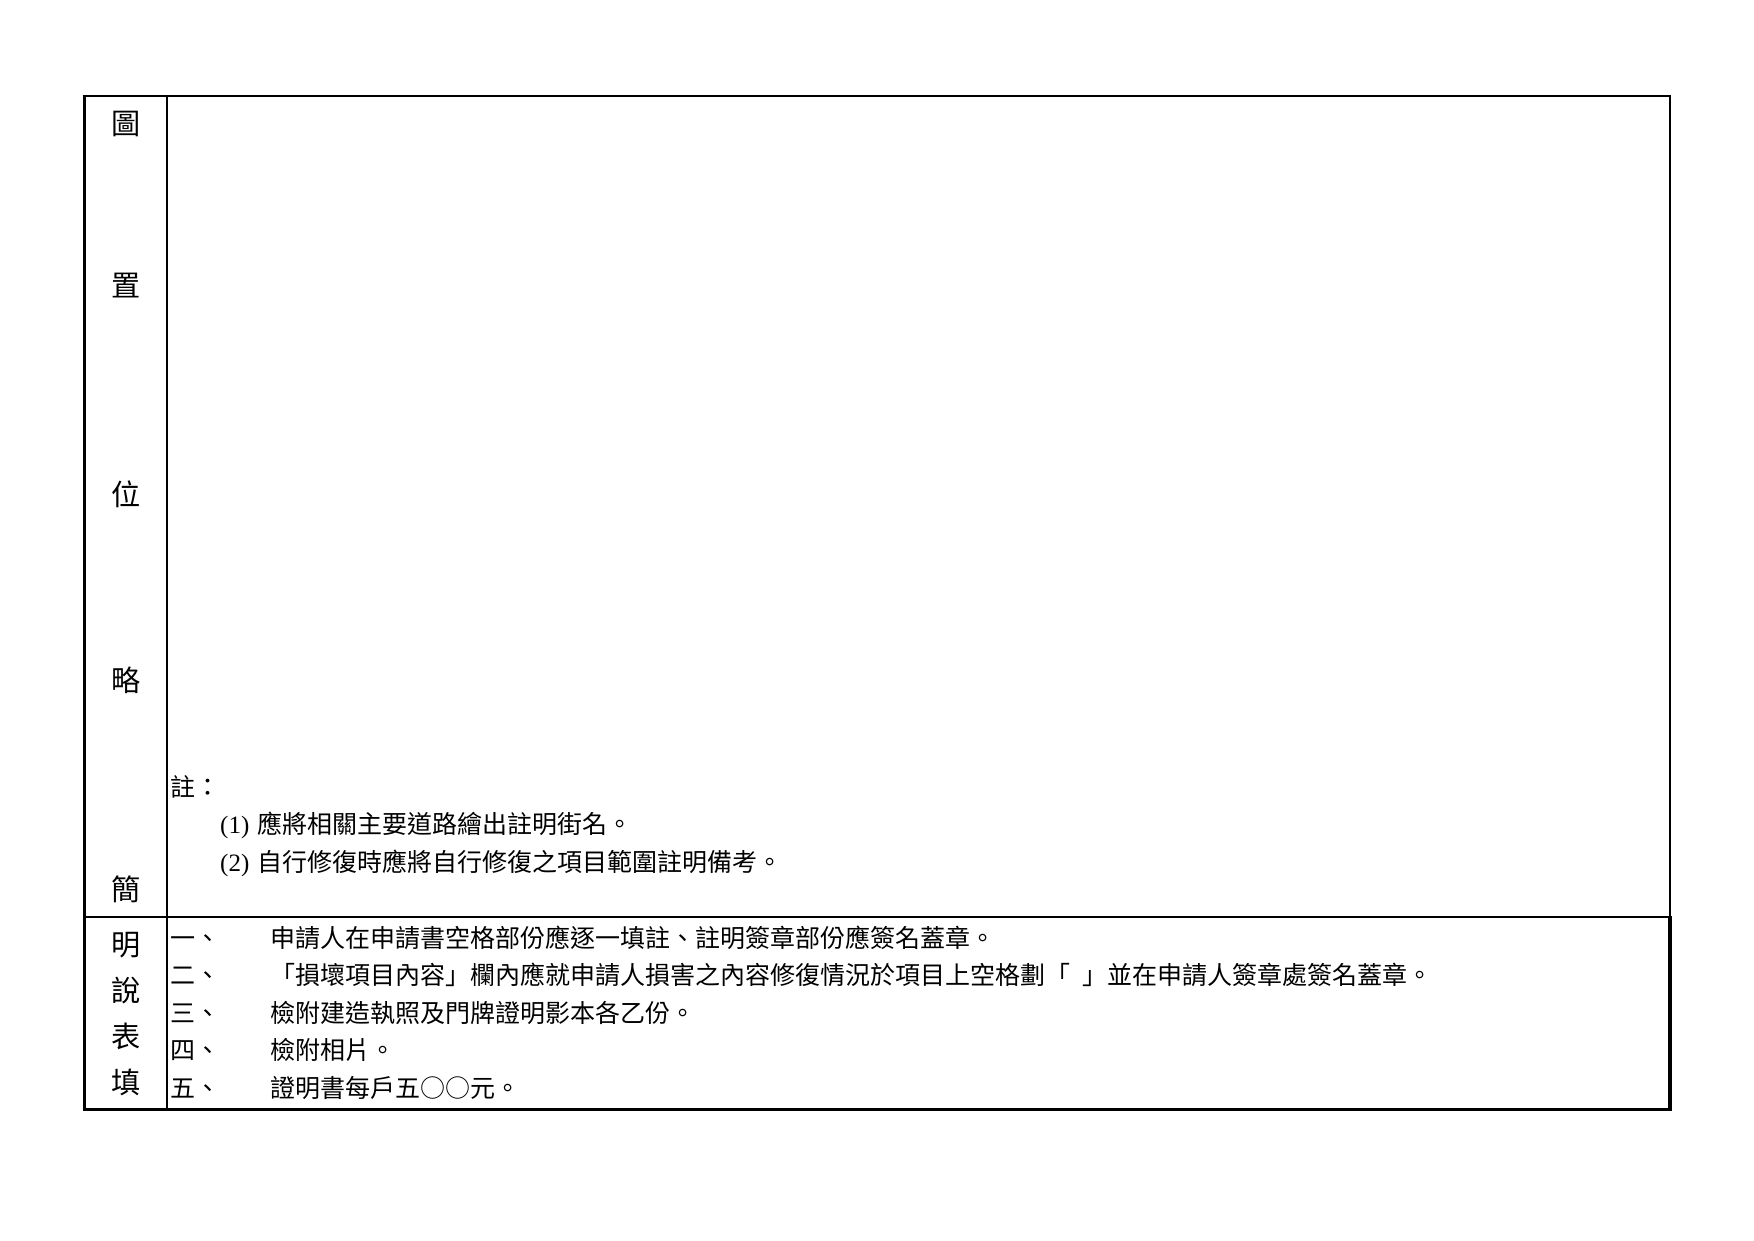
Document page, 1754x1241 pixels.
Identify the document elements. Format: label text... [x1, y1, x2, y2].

table_cell 明說表填 [86, 918, 166, 1108]
table_cell 申請人在申請書空格部份應逐一填註、註明簽章部份應簽名蓋章。 「損壞項目內容」欄內應就申請人損害之內容修復情況於項目上空格劃「 」並在申請人簽章處簽名蓋章。 檢附建造執照及門牌證明影本各乙份。 檢附相片。 證明書每戶五○○元。 [168, 918, 1668, 1108]
table_cell [1514, 97, 1669, 916]
table_cell 圖 置 位 略 簡 [86, 97, 166, 916]
table_cell 註： 應將相關主要道路繪出註明街名。 自行修復時應將自行修復之項目範圍註明備考。 [168, 97, 1514, 916]
